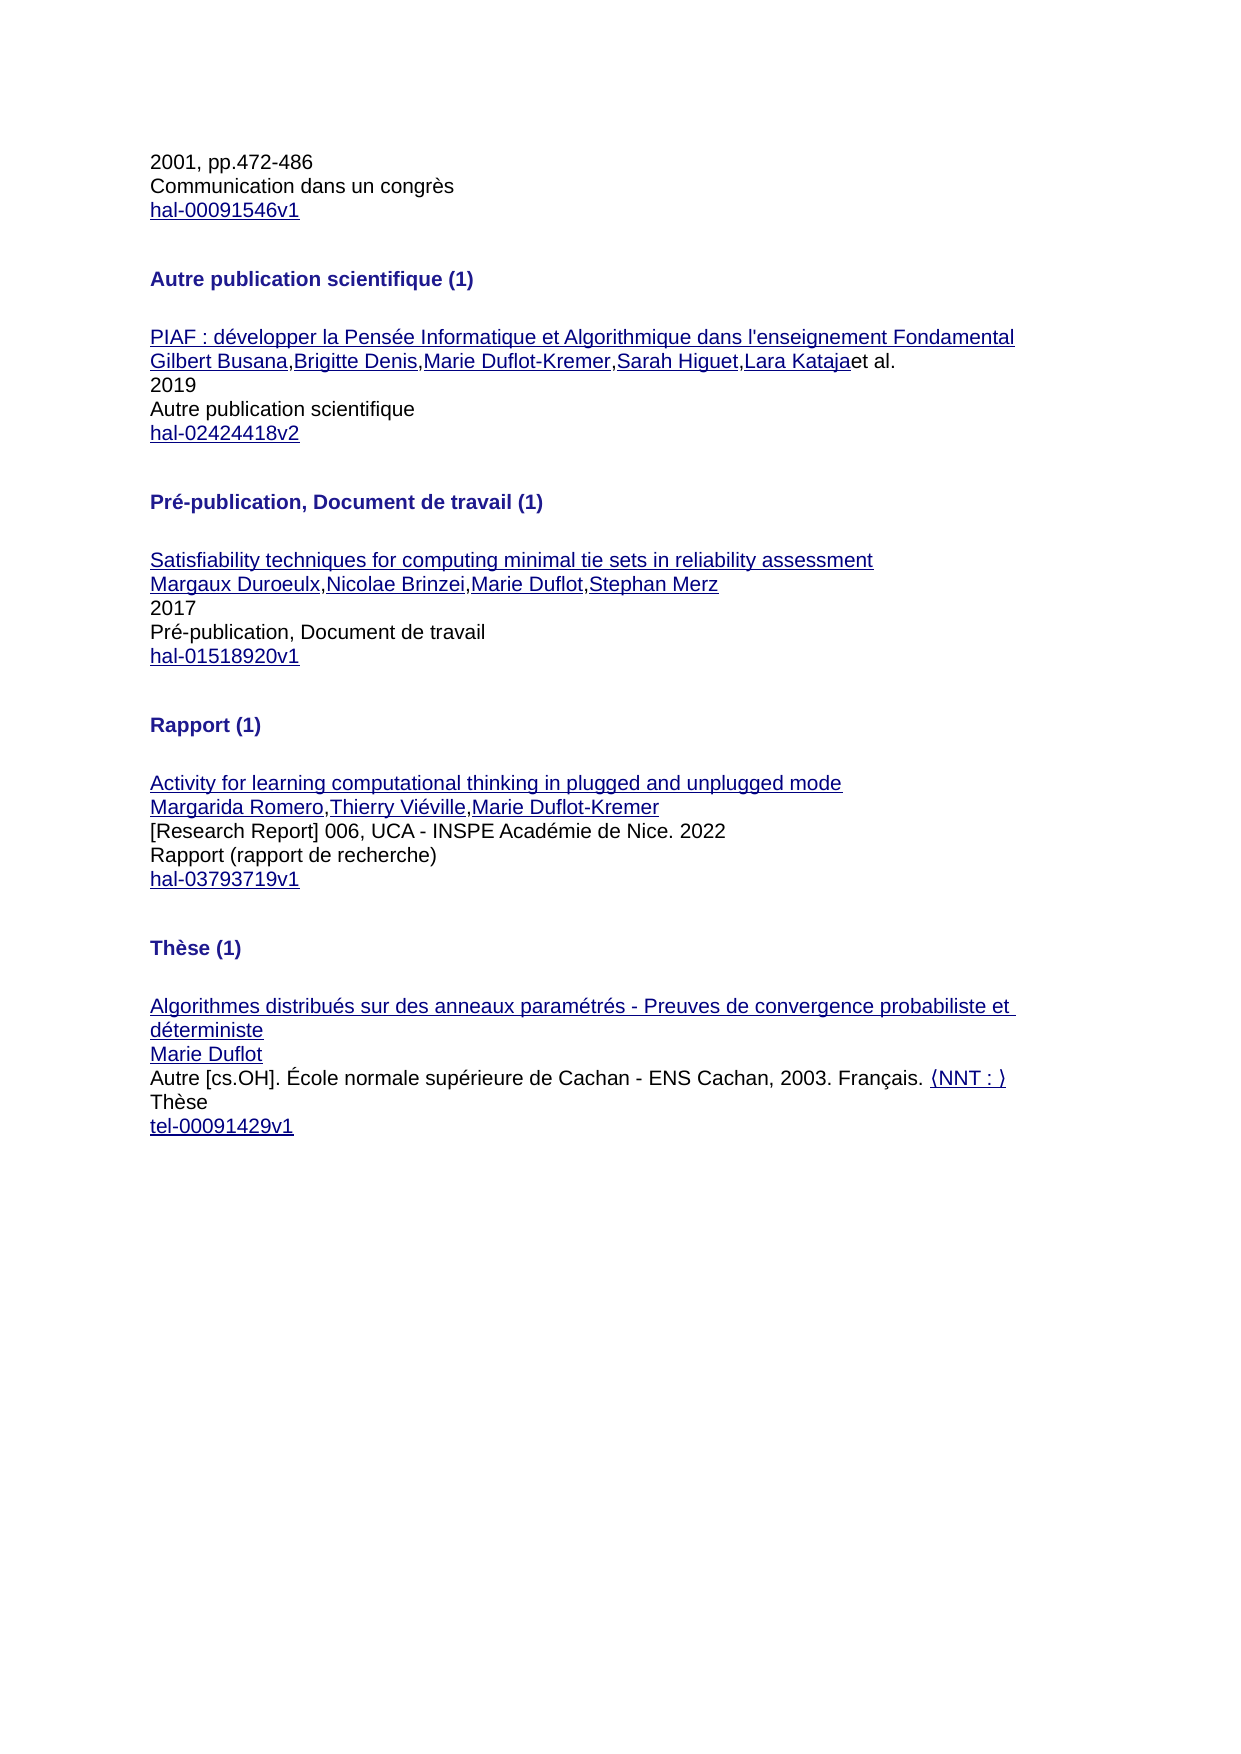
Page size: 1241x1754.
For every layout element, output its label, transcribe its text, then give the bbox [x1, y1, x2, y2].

table_header Satisfiability techniques for computing minimal tie sets in reliability assessment Margaux Duroeulx,Nicolae Brinzei,Marie Duflot,Stephan Merz 2017 Pré-publication, Document de travail hal-01518920v1 [150, 548, 1090, 668]
table_cell 2001, pp.472-486 Communication dans un congrès hal-00091546v1 [150, 150, 1090, 222]
subtitle Rapport (1) [150, 712, 1090, 736]
subtitle Pré-publication, Document de travail (1) [150, 489, 1090, 513]
subtitle Thèse (1) [150, 935, 1090, 959]
table_header PIAF : développer la Pensée Informatique et Algorithmique dans l'enseignement Fondamental Gilbert Busana,Brigitte Denis,Marie Duflot-Kremer,Sarah Higuet,Lara Katajaet al. 2019 Autre publication scientifique hal-02424418v2 [150, 325, 1090, 445]
subtitle Autre publication scientifique (1) [150, 267, 1090, 291]
table_header Activity for learning computational thinking in plugged and unplugged mode Margarida Romero,Thierry Viéville,Marie Duflot-Kremer [Research Report] 006, UCA - INSPE Académie de Nice. 2022 Rapport (rapport de recherche) hal-03793719v1 [150, 771, 1090, 891]
table_header Algorithmes distribués sur des anneaux paramétrés - Preuves de convergence probabiliste et déterministe Marie Duflot Autre [cs.OH]. École normale supérieure de Cachan - ENS Cachan, 2003. Français. ⟨NNT : ⟩ Thèse tel-00091429v1 [150, 994, 1090, 1137]
